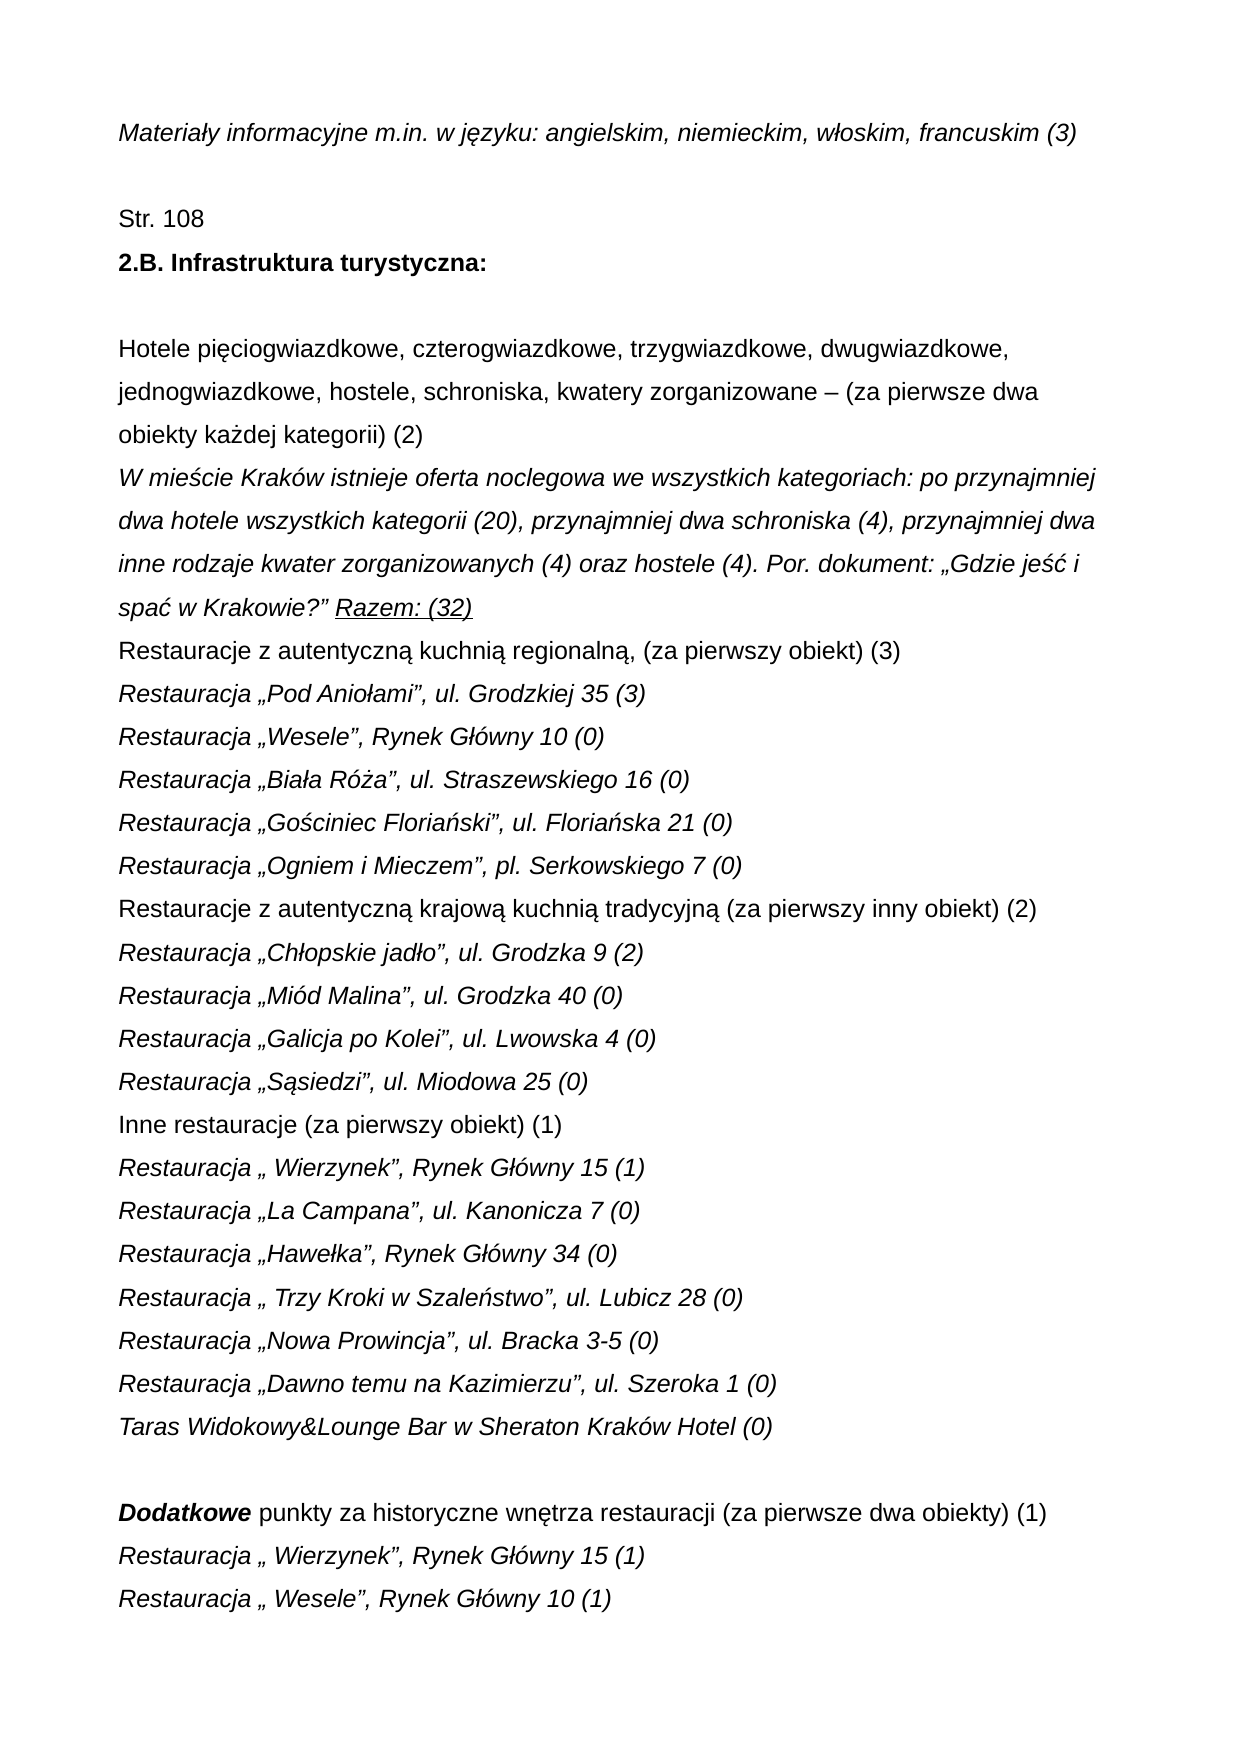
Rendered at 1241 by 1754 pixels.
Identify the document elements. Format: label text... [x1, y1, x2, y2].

text Restauracja „Dawno temu na Kazimierzu”, ul. Szeroka 1 (0) [118, 1369, 1122, 1397]
text Restauracja „Ogniem i Mieczem”, pl. Serkowskiego 7 (0) [118, 851, 1122, 880]
text Restauracja „Hawełka”, Rynek Główny 34 (0) [118, 1239, 1122, 1268]
text Restauracja „Chłopskie jadło”, ul. Grodzka 9 (2) [118, 937, 1122, 966]
text Restauracja „La Campana”, ul. Kanonicza 7 (0) [118, 1196, 1122, 1225]
text Restauracje z autentyczną kuchnią regionalną, (za pierwszy obiekt) (3) [118, 636, 1122, 664]
text Restauracja „ Trzy Kroki w Szaleństwo”, ul. Lubicz 28 (0) [118, 1282, 1122, 1311]
text Restauracja „Biała Róża”, ul. Straszewskiego 16 (0) [118, 765, 1122, 794]
text Hotele pięciogwiazdkowe, czterogwiazdkowe, trzygwiazdkowe, dwugwiazdkowe, jednogwiazdkowe, hostele, schroniska, kwatery zorganizowane – (za pierwsze dwa obiekty każdej kategorii) (2) [118, 334, 1122, 449]
subtitle 2.B. Infrastruktura turystyczna: [118, 247, 1122, 276]
text Dodatkowe punkty za historyczne wnętrza restauracji (za pierwsze dwa obiekty) (1) [118, 1498, 1122, 1527]
text Restauracja „ Wesele”, Rynek Główny 10 (1) [118, 1584, 1122, 1613]
text Inne restauracje (za pierwszy obiekt) (1) [118, 1110, 1122, 1139]
text Restauracja „Sąsiedzi”, ul. Miodowa 25 (0) [118, 1067, 1122, 1096]
text Str. 108 [118, 204, 1122, 233]
text Restauracja „Nowa Prowincja”, ul. Bracka 3-5 (0) [118, 1326, 1122, 1354]
text Restauracja „Gościniec Floriański”, ul. Floriańska 21 (0) [118, 808, 1122, 837]
text Taras Widokowy&Lounge Bar w Sheraton Kraków Hotel (0) [118, 1412, 1122, 1441]
text W mieście Kraków istnieje oferta noclegowa we wszystkich kategoriach: po przynajmniej dwa hotele wszystkich kategorii (20), przynajmniej dwa schroniska (4), przynajmniej dwa inne rodzaje kwater zorganizowanych (4) oraz hostele (4). Por. dokument: „Gdzie jeść i spać w Krakowie?” Razem: (32) [118, 463, 1122, 621]
text Restauracje z autentyczną krajową kuchnią tradycyjną (za pierwszy inny obiekt) (2) [118, 894, 1122, 923]
text Restauracja „Galicja po Kolei”, ul. Lwowska 4 (0) [118, 1024, 1122, 1052]
text Restauracja „ Wierzynek”, Rynek Główny 15 (1) [118, 1153, 1122, 1182]
text Restauracja „ Wierzynek”, Rynek Główny 15 (1) [118, 1541, 1122, 1570]
text Materiały informacyjne m.in. w języku: angielskim, niemieckim, włoskim, francuskim (3) [118, 118, 1122, 147]
text Restauracja „Miód Malina”, ul. Grodzka 40 (0) [118, 981, 1122, 1009]
text Restauracja „Pod Aniołami”, ul. Grodzkiej 35 (3) [118, 679, 1122, 707]
text Restauracja „Wesele”, Rynek Główny 10 (0) [118, 722, 1122, 751]
